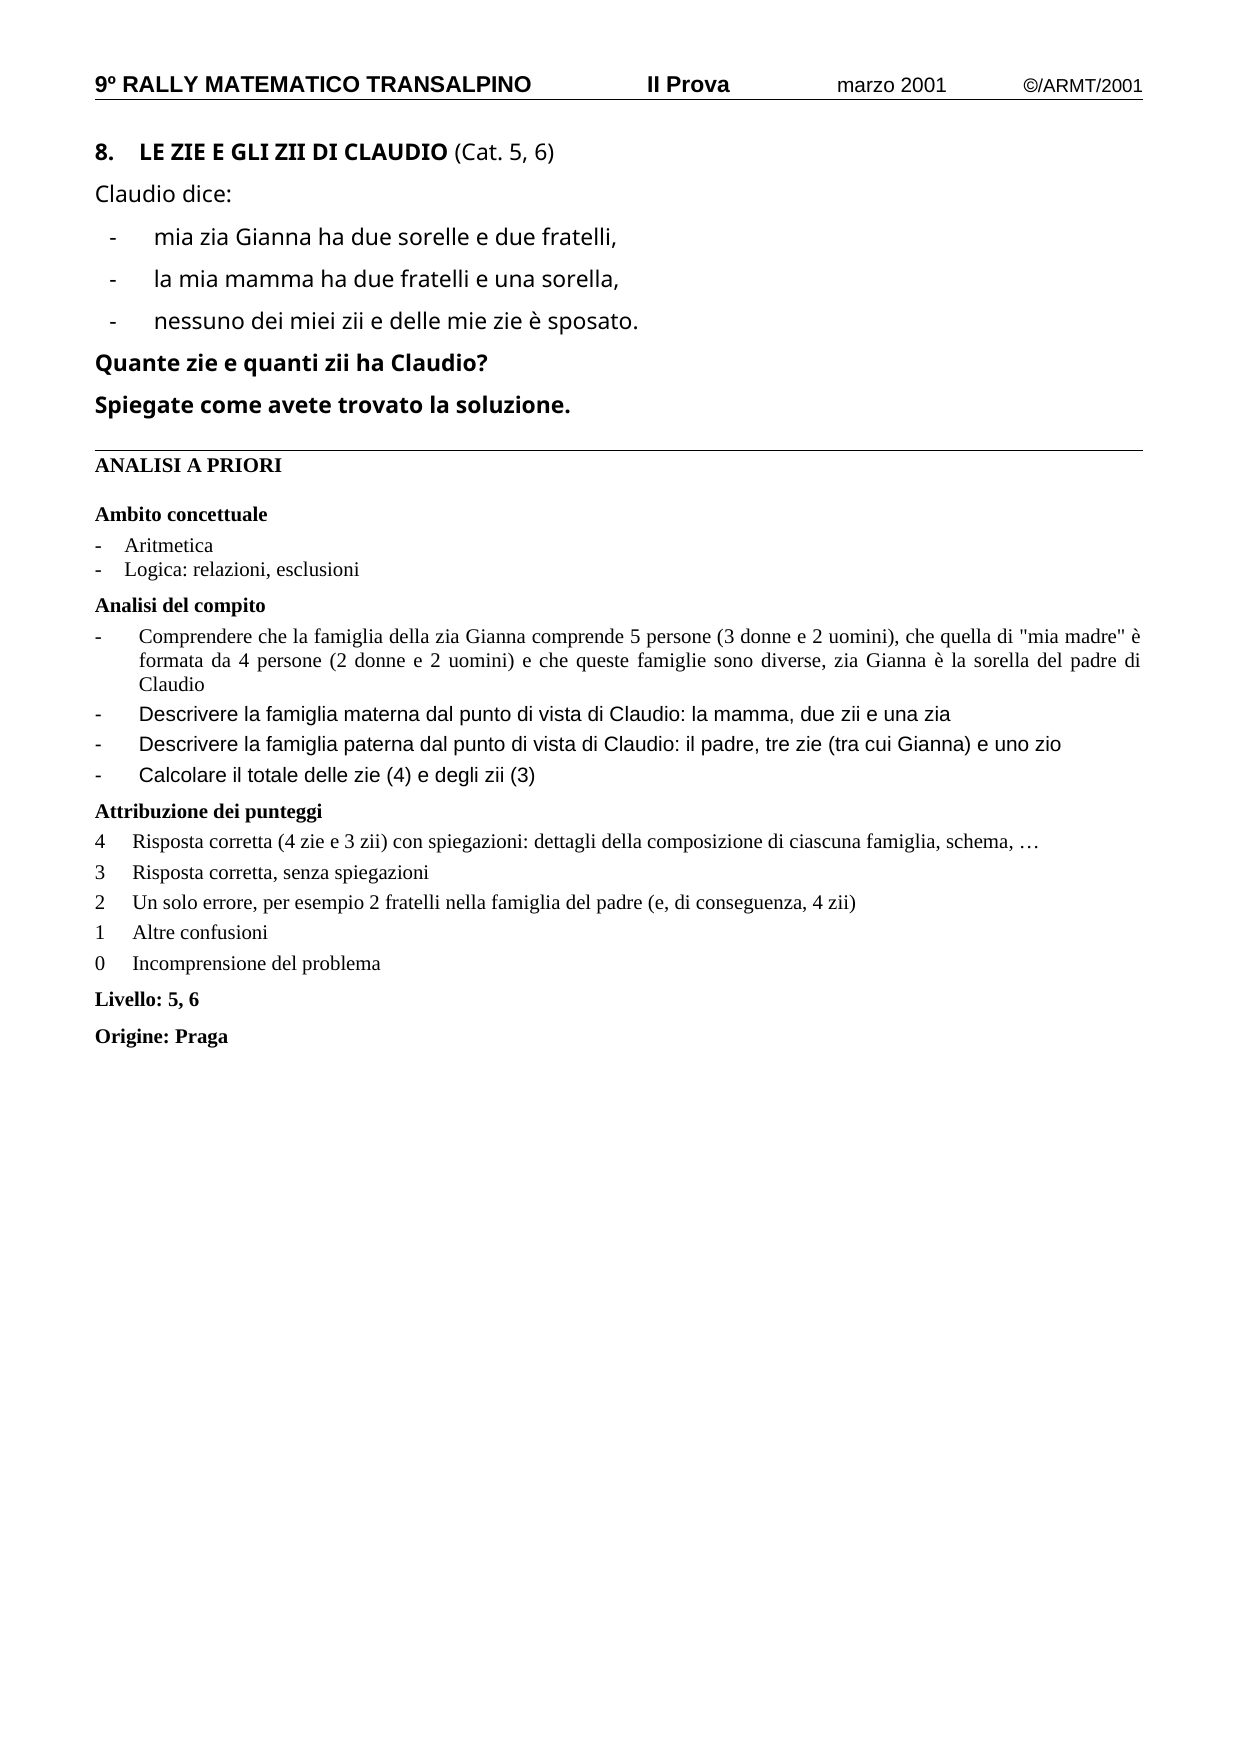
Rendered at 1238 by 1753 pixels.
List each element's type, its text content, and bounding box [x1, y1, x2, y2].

text Livello: 5, 6 [94, 987, 1143, 1011]
text Origine: Praga [94, 1024, 1143, 1048]
text - Descrivere la famiglia paterna dal punto di vista di Claudio: il padre, tre zie (tra cui Gianna) e uno zio [94, 732, 1143, 756]
text Spiegate come avete trovato la soluzione. [94, 389, 1143, 421]
text - Aritmetica [94, 533, 1143, 557]
text 1 Altre confusioni [94, 920, 1143, 944]
text Ambito concettuale [94, 502, 1143, 526]
text - Descrivere la famiglia materna dal punto di vista di Claudio: la mamma, due zii e una zia [94, 702, 1143, 726]
text 2 Un solo errore, per esempio 2 fratelli nella famiglia del padre (e, di conseguenza, 4 zii) [94, 890, 1143, 914]
text - Logica: relazioni, esclusioni [94, 557, 1143, 581]
text - Comprendere che la famiglia della zia Gianna comprende 5 persone (3 donne e 2 uomini), che quella di "mia madre" è formata da 4 persone (2 donne e 2 uomini) e che queste famiglie sono diverse, zia Gianna è la sorella del padre di Claudio [94, 624, 1143, 696]
text Analisi del compito [94, 593, 1143, 617]
text Claudio dice: [94, 178, 1143, 209]
text - la mia mamma ha due fratelli e una sorella, [109, 263, 1143, 294]
text - Calcolare il totale delle zie (4) e degli zii (3) [94, 762, 1143, 786]
text 3 Risposta corretta, senza spiegazioni [94, 859, 1143, 884]
text 4 Risposta corretta (4 zie e 3 zii) con spiegazioni: dettagli della composizione di ciascuna famiglia, schema, … [94, 829, 1143, 853]
text Quante zie e quanti zii ha Claudio? [94, 347, 1143, 378]
text 0 Incomprensione del problema [94, 951, 1143, 974]
text - mia zia Gianna ha due sorelle e due fratelli, [109, 221, 1143, 252]
text 8. LE ZIE E GLI ZII DI CLAUDIO (Cat. 5, 6) [94, 136, 1143, 167]
text Attribuzione dei punteggi [94, 799, 1143, 823]
text ANALISI A PRIORI [94, 451, 1143, 477]
text - nessuno dei miei zii e delle mie zie è sposato. [109, 305, 1143, 336]
